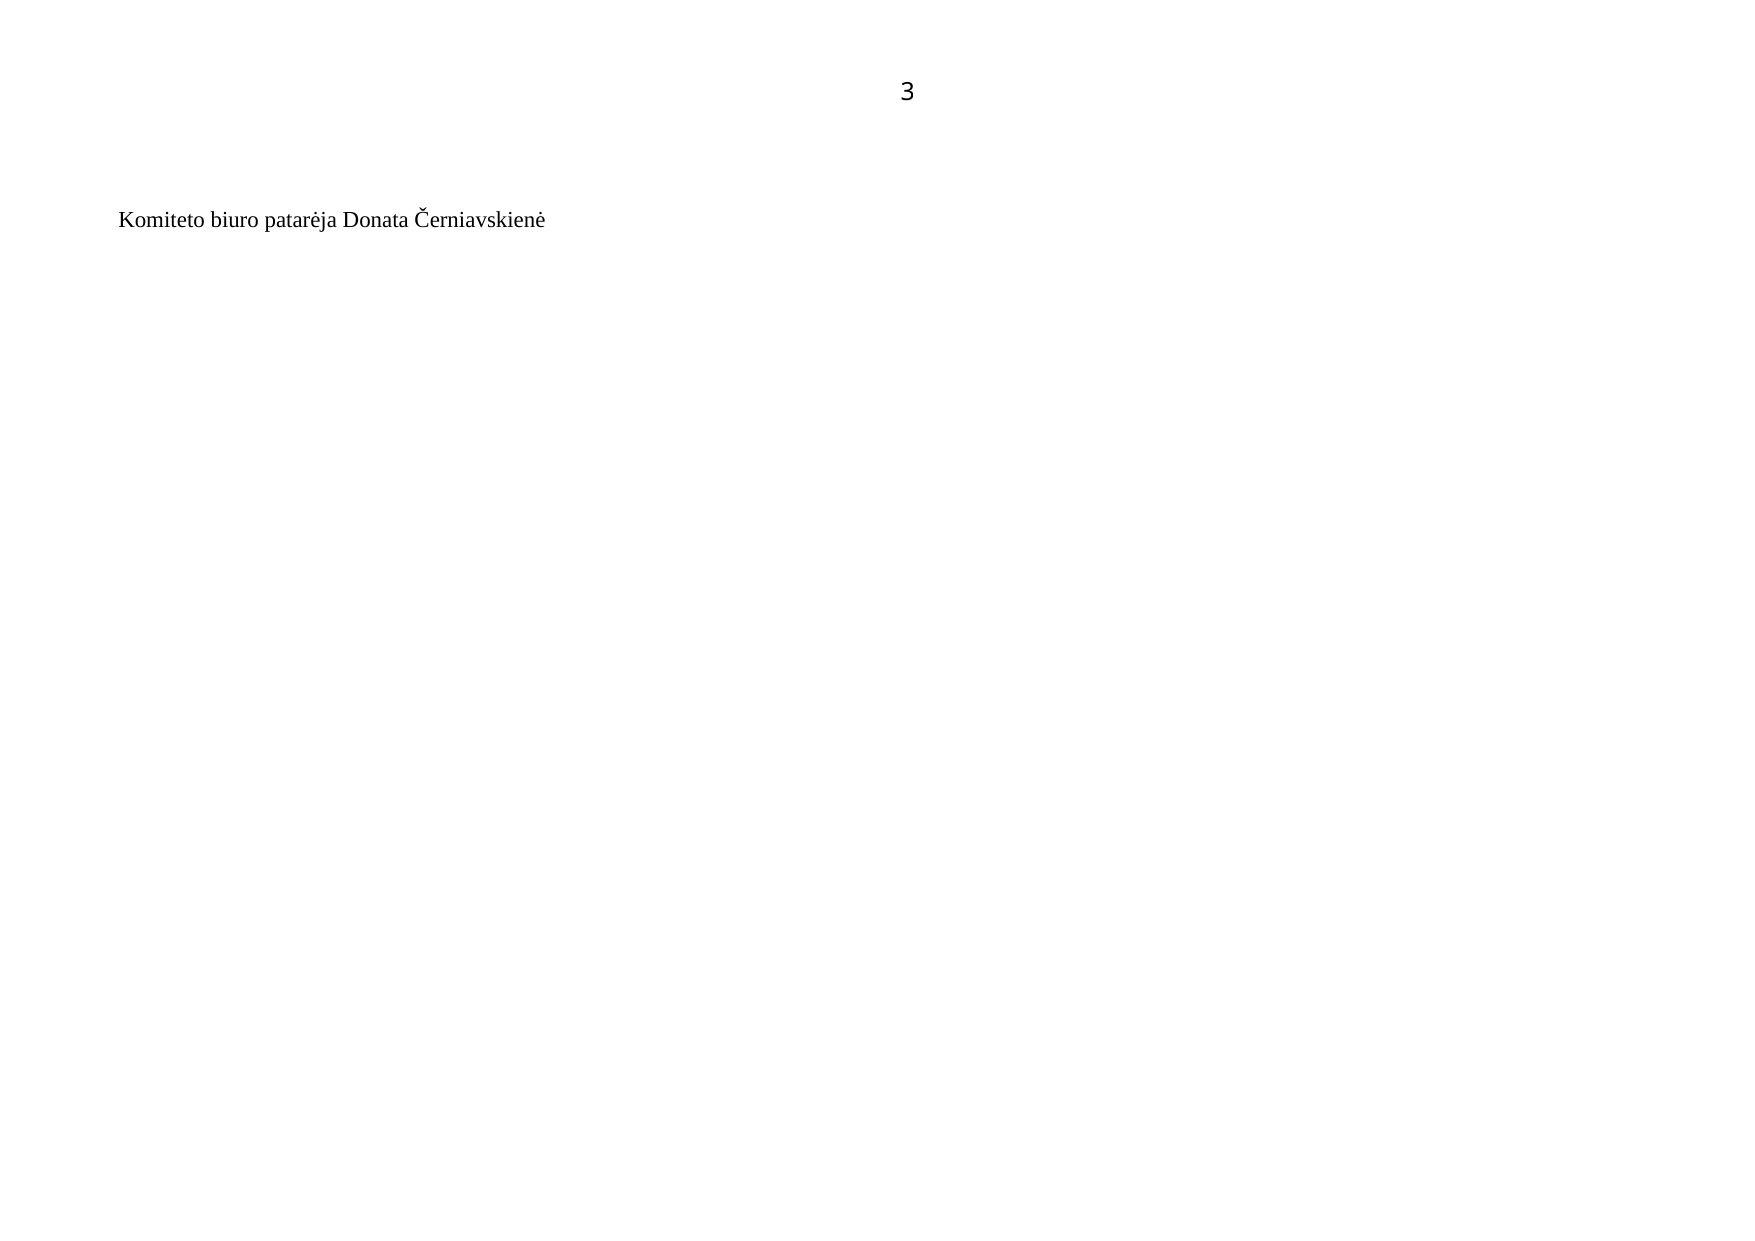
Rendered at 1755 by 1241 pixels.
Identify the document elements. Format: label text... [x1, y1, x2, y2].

text Komiteto biuro patarėja Donata Černiavskienė [118, 206, 1695, 232]
